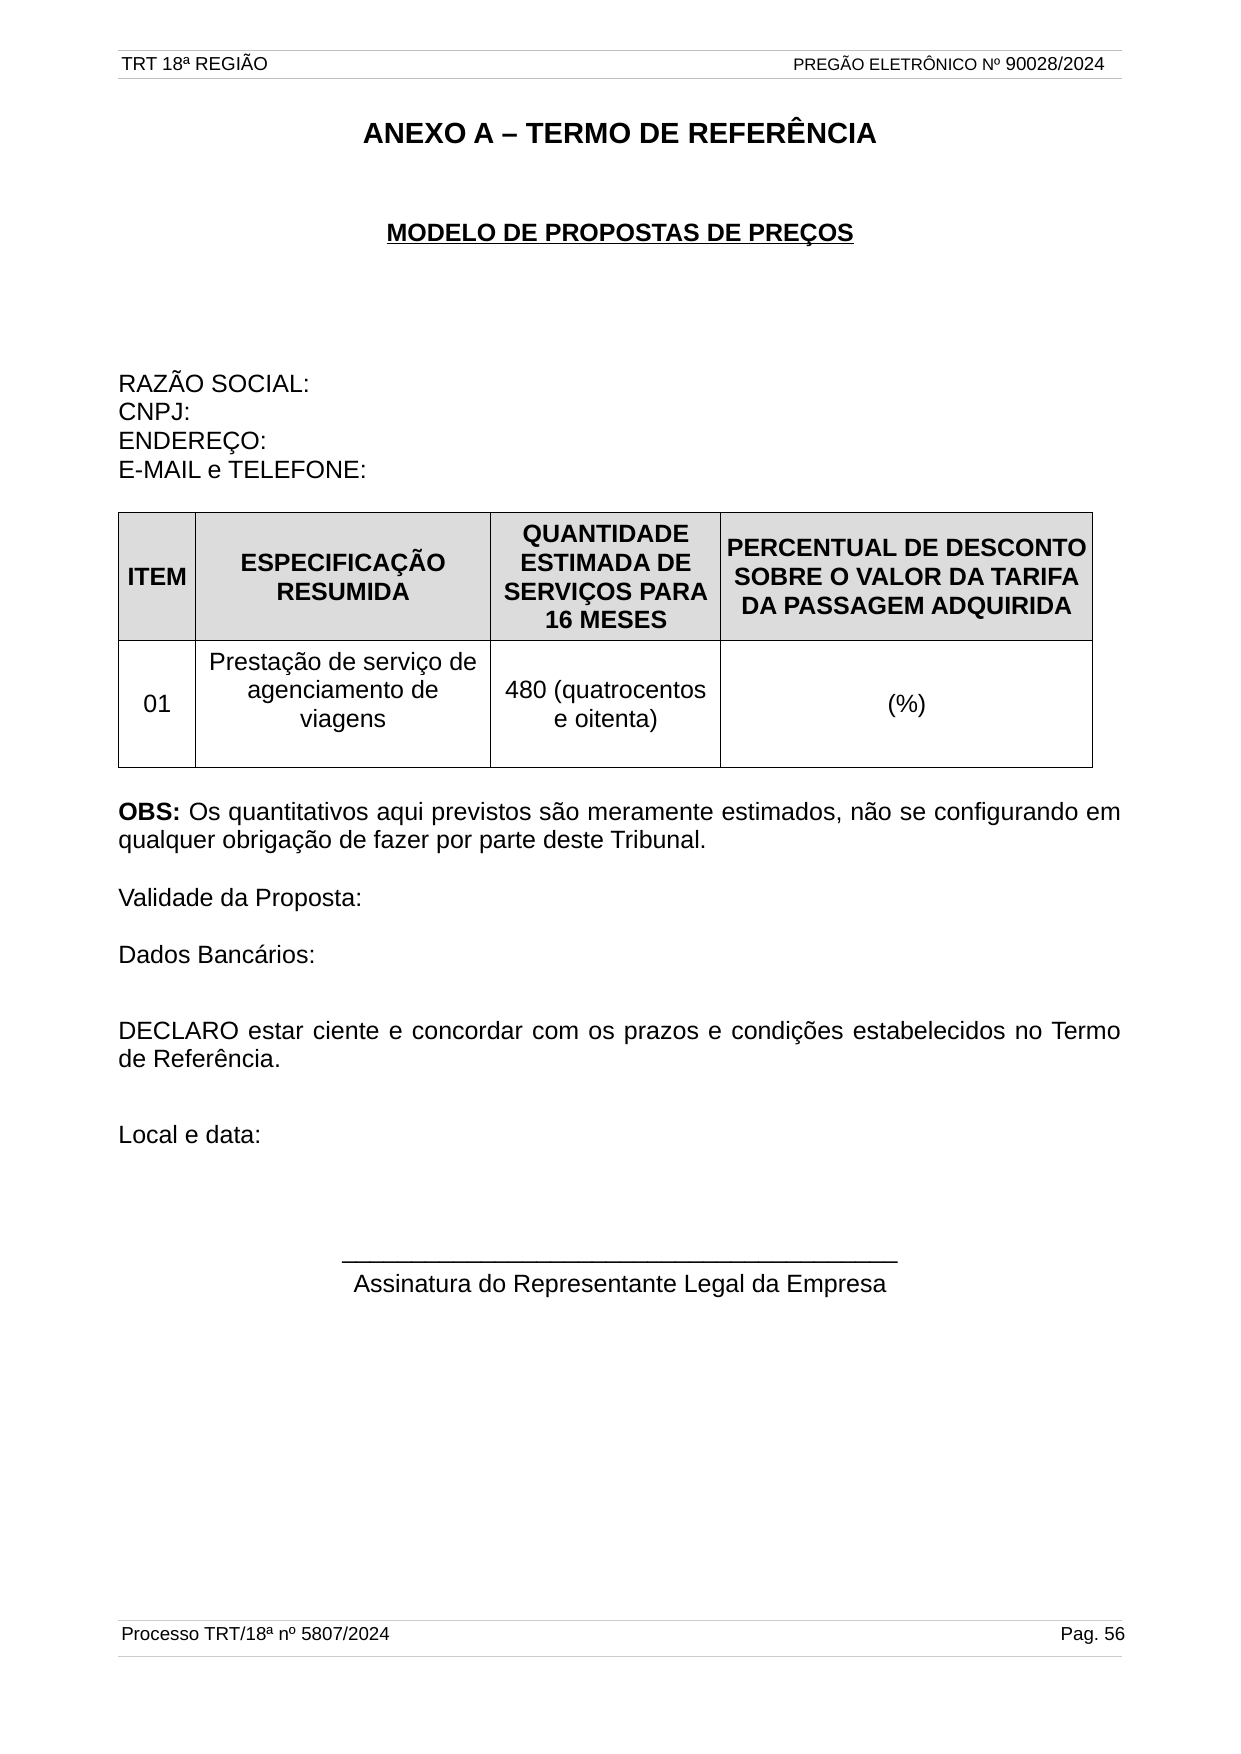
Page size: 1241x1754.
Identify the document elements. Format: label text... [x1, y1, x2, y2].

text Local e data: [118, 1119, 1122, 1148]
table_header ESPECIFICAÇÃO RESUMIDA [196, 513, 490, 640]
table_cell 01 [119, 641, 195, 767]
table_cell Prestação de serviço de agenciamento de viagens [196, 641, 490, 767]
text ________________________________________ [118, 1234, 1122, 1263]
text RAZÃO SOCIAL: [118, 368, 1122, 397]
table_header ITEM [119, 513, 195, 640]
text MODELO DE PROPOSTAS DE PREÇOS [118, 218, 1122, 247]
table_header PERCENTUAL DE DESCONTO SOBRE O VALOR DA TARIFA DA PASSAGEM ADQUIRIDA [721, 513, 1092, 640]
text Validade da Proposta: [118, 883, 1122, 912]
text ENDEREÇO: [118, 426, 1122, 455]
text E-MAIL e TELEFONE: [118, 455, 1122, 483]
text ANEXO A – TERMO DE REFERÊNCIA [118, 116, 1122, 149]
text Assinatura do Representante Legal da Empresa [118, 1269, 1122, 1298]
table_cell (%) [721, 641, 1092, 767]
table_header QUANTIDADE ESTIMADA DE SERVIÇOS PARA 16 MESES [491, 513, 720, 640]
text OBS: Os quantitativos aqui previstos são meramente estimados, não se configurando em qualquer obrigação de fazer por parte deste Tribunal. [118, 797, 1122, 854]
text DECLARO estar ciente e concordar com os prazos e condições estabelecidos no Termo de Referência. [118, 1016, 1122, 1073]
table_cell 480 (quatrocentos e oitenta) [491, 641, 720, 767]
text Dados Bancários: [118, 940, 1122, 969]
text CNPJ: [118, 397, 1122, 426]
